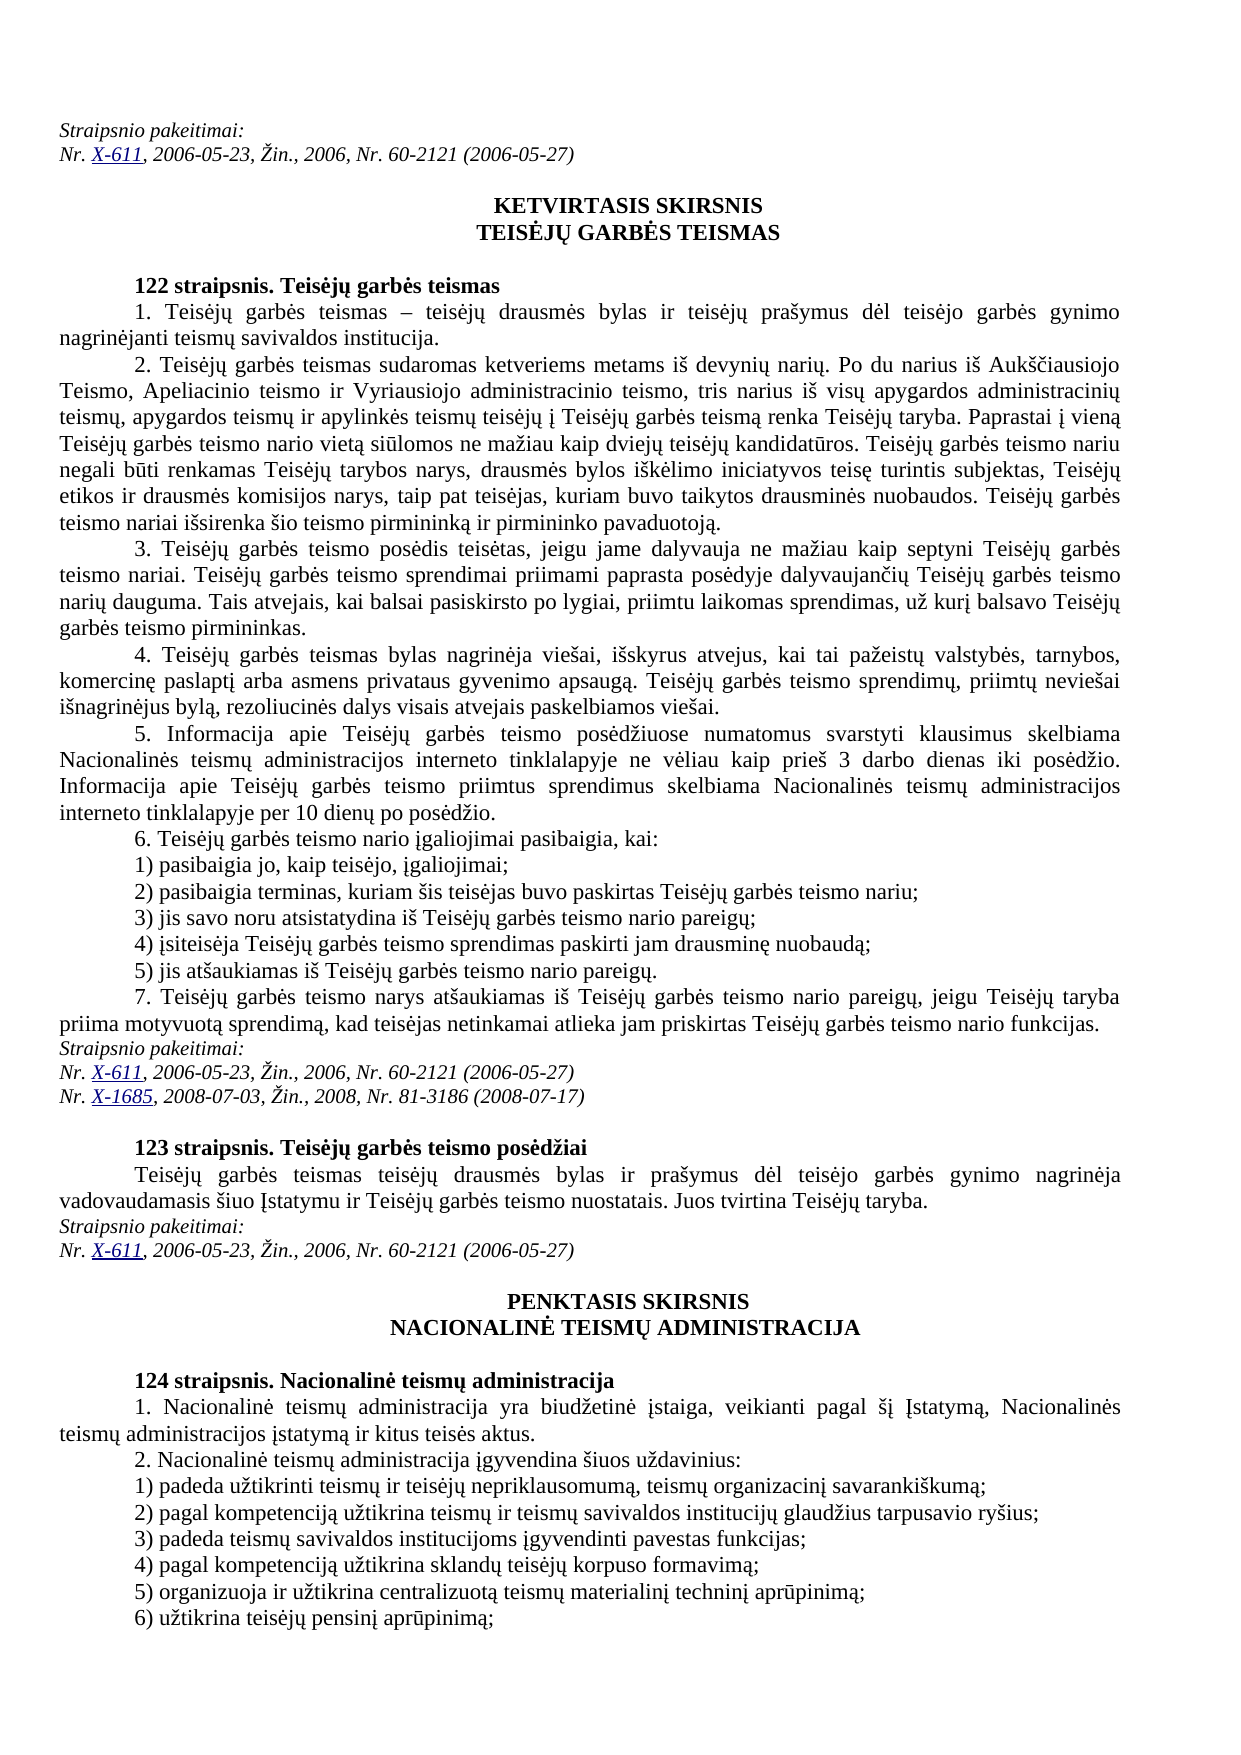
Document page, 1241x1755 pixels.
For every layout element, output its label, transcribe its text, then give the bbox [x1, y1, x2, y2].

text PENKTASIS SKIRSNIS [59, 1288, 1122, 1314]
text Nr. X-611, 2006-05-23, Žin., 2006, Nr. 60-2121 (2006-05-27) [59, 142, 1122, 166]
text Straipsnio pakeitimai: [59, 1036, 1122, 1060]
text 6. Teisėjų garbės teismo nario įgaliojimai pasibaigia, kai: [59, 825, 1122, 851]
text 7. Teisėjų garbės teismo narys atšaukiamas iš Teisėjų garbės teismo nario pareigų, jeigu Teisėjų taryba priima motyvuotą sprendimą, kad teisėjas netinkamai atlieka jam priskirtas Teisėjų garbės teismo nario funkcijas. [59, 983, 1122, 1036]
text 6) užtikrina teisėjų pensinį aprūpinimą; [59, 1604, 1122, 1631]
text 4) pagal kompetenciją užtikrina sklandų teisėjų korpuso formavimą; [59, 1552, 1122, 1578]
text 5) organizuoja ir užtikrina centralizuotą teismų materialinį techninį aprūpinimą; [59, 1578, 1122, 1604]
text Nr. X-611, 2006-05-23, Žin., 2006, Nr. 60-2121 (2006-05-27) [59, 1060, 1122, 1084]
text 5. Informacija apie Teisėjų garbės teismo posėdžiuose numatomus svarstyti klausimus skelbiama Nacionalinės teismų administracijos interneto tinklalapyje ne vėliau kaip prieš 3 darbo dienas iki posėdžio. Informacija apie Teisėjų garbės teismo priimtus sprendimus skelbiama Nacionalinės teismų administracijos interneto tinklalapyje per 10 dienų po posėdžio. [59, 720, 1122, 825]
text 2. Nacionalinė teismų administracija įgyvendina šiuos uždavinius: [59, 1446, 1122, 1472]
text Straipsnio pakeitimai: [59, 118, 1122, 142]
text 3. Teisėjų garbės teismo posėdis teisėtas, jeigu jame dalyvauja ne mažiau kaip septyni Teisėjų garbės teismo nariai. Teisėjų garbės teismo sprendimai priimami paprasta posėdyje dalyvaujančių Teisėjų garbės teismo narių dauguma. Tais atvejais, kai balsai pasiskirsto po lygiai, priimtu laikomas sprendimas, už kurį balsavo Teisėjų garbės teismo pirmininkas. [59, 535, 1122, 641]
text 2. Teisėjų garbės teismas sudaromas ketveriems metams iš devynių narių. Po du narius iš Aukščiausiojo Teismo, Apeliacinio teismo ir Vyriausiojo administracinio teismo, tris narius iš visų apygardos administracinių teismų, apygardos teismų ir apylinkės teismų teisėjų į Teisėjų garbės teismą renka Teisėjų taryba. Paprastai į vieną Teisėjų garbės teismo nario vietą siūlomos ne mažiau kaip dviejų teisėjų kandidatūros. Teisėjų garbės teismo nariu negali būti renkamas Teisėjų tarybos narys, drausmės bylos iškėlimo iniciatyvos teisę turintis subjektas, Teisėjų etikos ir drausmės komisijos narys, taip pat teisėjas, kuriam buvo taikytos drausminės nuobaudos. Teisėjų garbės teismo nariai išsirenka šio teismo pirmininką ir pirmininko pavaduotoją. [59, 351, 1122, 535]
text NACIONALINĖ TEISMŲ ADMINISTRACIJA [59, 1314, 1122, 1341]
text 5) jis atšaukiamas iš Teisėjų garbės teismo nario pareigų. [59, 957, 1122, 983]
text 124 straipsnis. Nacionalinė teismų administracija [59, 1367, 1122, 1393]
text 1. Teisėjų garbės teismas – teisėjų drausmės bylas ir teisėjų prašymus dėl teisėjo garbės gynimo nagrinėjanti teismų savivaldos institucija. [59, 298, 1122, 351]
text 3) jis savo noru atsistatydina iš Teisėjų garbės teismo nario pareigų; [59, 904, 1122, 931]
text 3) padeda teismų savivaldos institucijoms įgyvendinti pavestas funkcijas; [59, 1525, 1122, 1552]
text Straipsnio pakeitimai: [59, 1213, 1122, 1238]
text 4) įsiteisėja Teisėjų garbės teismo sprendimas paskirti jam drausminę nuobaudą; [59, 931, 1122, 957]
text Nr. X-1685, 2008-07-03, Žin., 2008, Nr. 81-3186 (2008-07-17) [59, 1084, 1122, 1108]
text 2) pagal kompetenciją užtikrina teismų ir teismų savivaldos institucijų glaudžius tarpusavio ryšius; [59, 1499, 1122, 1525]
text 123 straipsnis. Teisėjų garbės teismo posėdžiai [59, 1134, 1122, 1161]
text 1) padeda užtikrinti teismų ir teisėjų nepriklausomumą, teismų organizacinį savarankiškumą; [59, 1472, 1122, 1499]
text 1) pasibaigia jo, kaip teisėjo, įgaliojimai; [59, 851, 1122, 878]
text KETVIRTASIS SKIRSNIS [59, 193, 1122, 219]
text Nr. X-611, 2006-05-23, Žin., 2006, Nr. 60-2121 (2006-05-27) [59, 1238, 1122, 1262]
text 2) pasibaigia terminas, kuriam šis teisėjas buvo paskirtas Teisėjų garbės teismo nariu; [59, 878, 1122, 904]
text 4. Teisėjų garbės teismas bylas nagrinėja viešai, išskyrus atvejus, kai tai pažeistų valstybės, tarnybos, komercinę paslaptį arba asmens privataus gyvenimo apsaugą. Teisėjų garbės teismo sprendimų, priimtų neviešai išnagrinėjus bylą, rezoliucinės dalys visais atvejais paskelbiamos viešai. [59, 641, 1122, 720]
text TEISĖJŲ GARBĖS TEISMAS [59, 219, 1122, 245]
text Teisėjų garbės teismas teisėjų drausmės bylas ir prašymus dėl teisėjo garbės gynimo nagrinėja vadovaudamasis šiuo Įstatymu ir Teisėjų garbės teismo nuostatais. Juos tvirtina Teisėjų taryba. [59, 1161, 1122, 1213]
text 122 straipsnis. Teisėjų garbės teismas [59, 272, 1122, 298]
text 1. Nacionalinė teismų administracija yra biudžetinė įstaiga, veikianti pagal šį Įstatymą, Nacionalinės teismų administracijos įstatymą ir kitus teisės aktus. [59, 1393, 1122, 1446]
